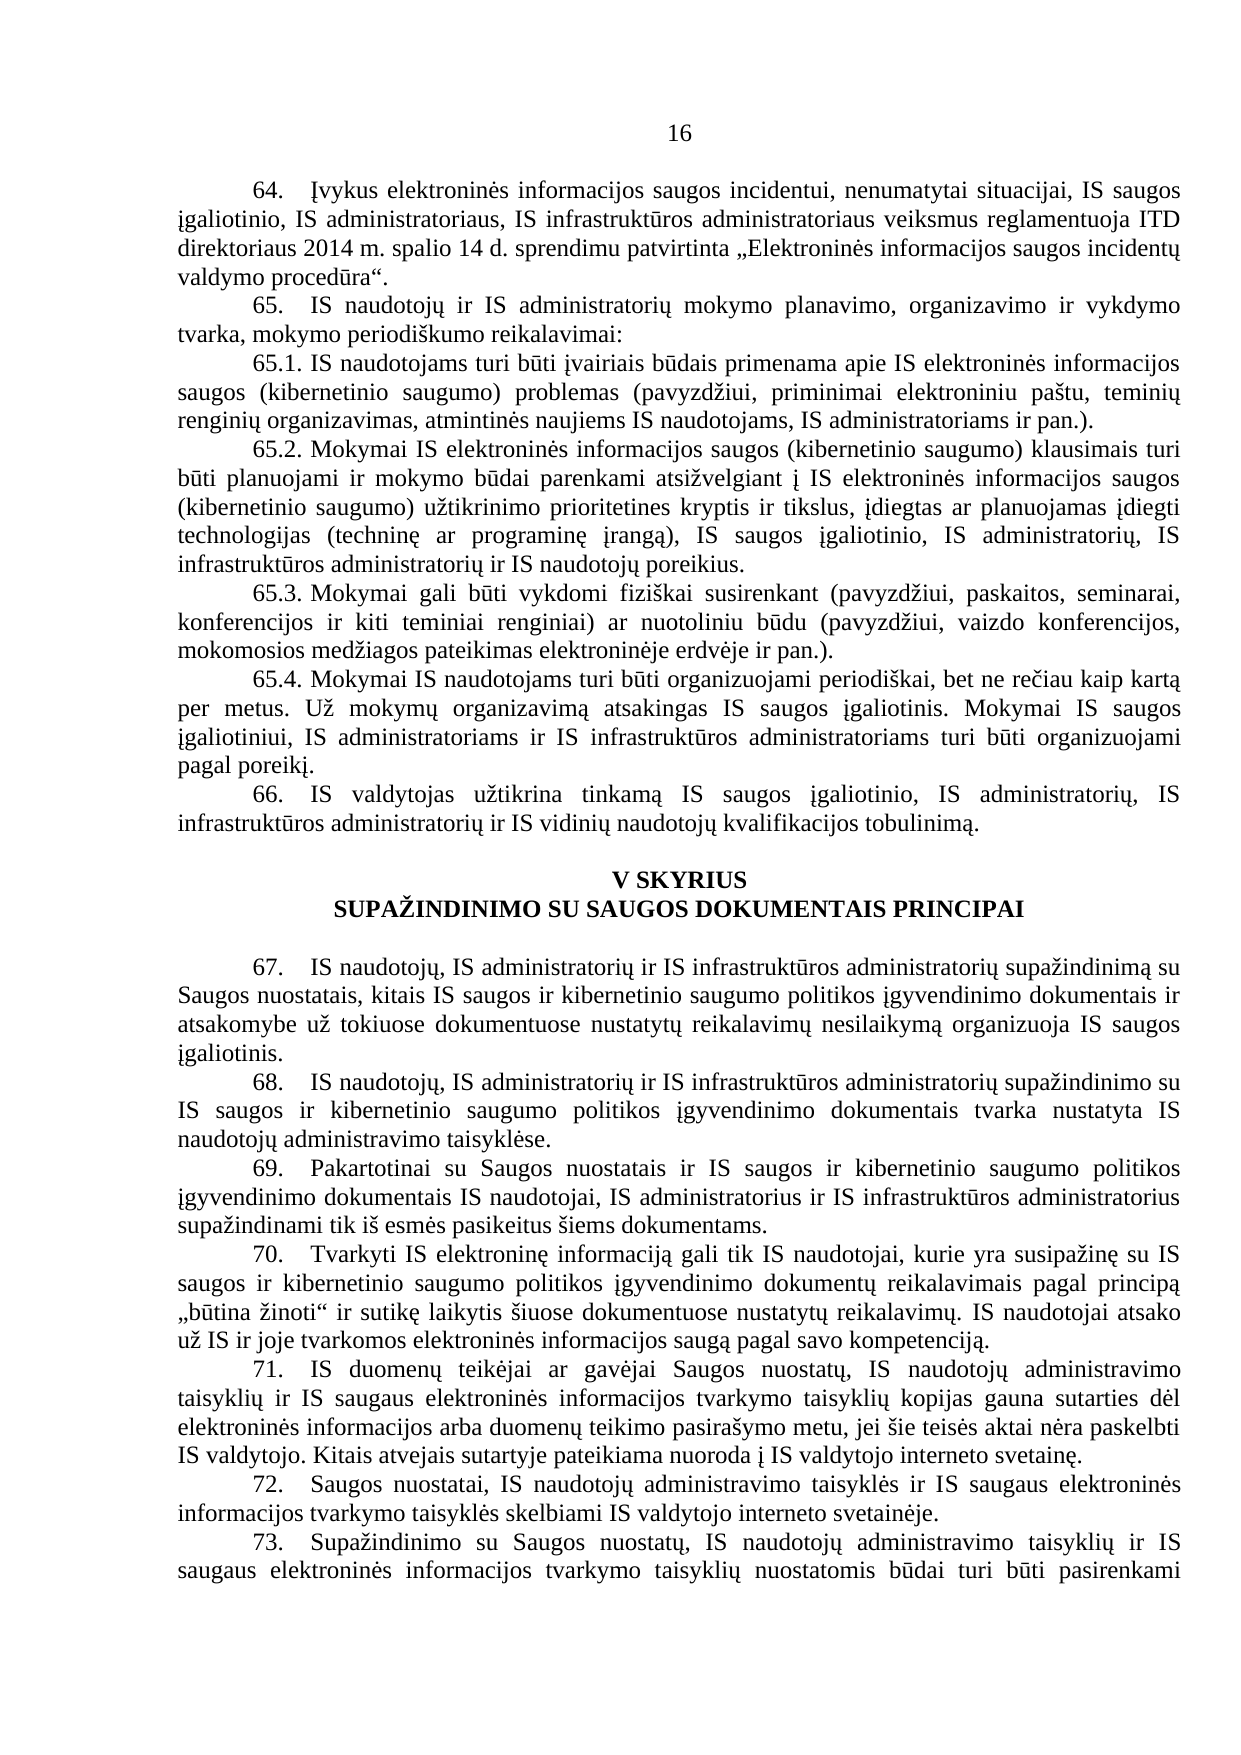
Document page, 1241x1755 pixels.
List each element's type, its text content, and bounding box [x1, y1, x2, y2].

text 70. Tvarkyti IS elektroninę informaciją gali tik IS naudotojai, kurie yra susipažinę su IS saugos ir kibernetinio saugumo politikos įgyvendinimo dokumentų reikalavimais pagal principą „būtina žinoti“ ir sutikę laikytis šiuose dokumentuose nustatytų reikalavimų. IS naudotojai atsako už IS ir joje tvarkomos elektroninės informacijos saugą pagal savo kompetenciją. [177, 1239, 1181, 1354]
text 65.3. Mokymai gali būti vykdomi fiziškai susirenkant (pavyzdžiui, paskaitos, seminarai, konferencijos ir kiti teminiai renginiai) ar nuotoliniu būdu (pavyzdžiui, vaizdo konferencijos, mokomosios medžiagos pateikimas elektroninėje erdvėje ir pan.). [177, 578, 1181, 664]
text 66. IS valdytojas užtikrina tinkamą IS saugos įgaliotinio, IS administratorių, IS infrastruktūros administratorių ir IS vidinių naudotojų kvalifikacijos tobulinimą. [177, 779, 1181, 837]
text 64. Įvykus elektroninės informacijos saugos incidentui, nenumatytai situacijai, IS saugos įgaliotinio, IS administratoriaus, IS infrastruktūros administratoriaus veiksmus reglamentuoja ITD direktoriaus 2014 m. spalio 14 d. sprendimu patvirtinta „Elektroninės informacijos saugos incidentų valdymo procedūra“. [177, 176, 1181, 291]
text 65.4. Mokymai IS naudotojams turi būti organizuojami periodiškai, bet ne rečiau kaip kartą per metus. Už mokymų organizavimą atsakingas IS saugos įgaliotinis. Mokymai IS saugos įgaliotiniui, IS administratoriams ir IS infrastruktūros administratoriams turi būti organizuojami pagal poreikį. [177, 664, 1181, 779]
text 65.1. IS naudotojams turi būti įvairiais būdais primenama apie IS elektroninės informacijos saugos (kibernetinio saugumo) problemas (pavyzdžiui, priminimai elektroniniu paštu, teminių renginių organizavimas, atmintinės naujiems IS naudotojams, IS administratoriams ir pan.). [177, 348, 1181, 434]
text 73. Supažindinimo su Saugos nuostatų, IS naudotojų administravimo taisyklių ir IS saugaus elektroninės informacijos tvarkymo taisyklių nuostatomis būdai turi būti pasirenkami [177, 1527, 1181, 1584]
text 67. IS naudotojų, IS administratorių ir IS infrastruktūros administratorių supažindinimą su Saugos nuostatais, kitais IS saugos ir kibernetinio saugumo politikos įgyvendinimo dokumentais ir atsakomybe už tokiuose dokumentuose nustatytų reikalavimų nesilaikymą organizuoja IS saugos įgaliotinis. [177, 952, 1181, 1067]
text SUPAŽINDINIMO SU SAUGOS DOKUMENTAIS PRINCIPAI [177, 894, 1181, 923]
text 72. Saugos nuostatai, IS naudotojų administravimo taisyklės ir IS saugaus elektroninės informacijos tvarkymo taisyklės skelbiami IS valdytojo interneto svetainėje. [177, 1469, 1181, 1527]
text 68. IS naudotojų, IS administratorių ir IS infrastruktūros administratorių supažindinimo su IS saugos ir kibernetinio saugumo politikos įgyvendinimo dokumentais tvarka nustatyta IS naudotojų administravimo taisyklėse. [177, 1067, 1181, 1153]
text 71. IS duomenų teikėjai ar gavėjai Saugos nuostatų, IS naudotojų administravimo taisyklių ir IS saugaus elektroninės informacijos tvarkymo taisyklių kopijas gauna sutarties dėl elektroninės informacijos arba duomenų teikimo pasirašymo metu, jei šie teisės aktai nėra paskelbti IS valdytojo. Kitais atvejais sutartyje pateikiama nuoroda į IS valdytojo interneto svetainę. [177, 1354, 1181, 1469]
text 65. IS naudotojų ir IS administratorių mokymo planavimo, organizavimo ir vykdymo tvarka, mokymo periodiškumo reikalavimai: [177, 291, 1181, 348]
text 69. Pakartotinai su Saugos nuostatais ir IS saugos ir kibernetinio saugumo politikos įgyvendinimo dokumentais IS naudotojai, IS administratorius ir IS infrastruktūros administratorius supažindinami tik iš esmės pasikeitus šiems dokumentams. [177, 1153, 1181, 1239]
text 65.2. Mokymai IS elektroninės informacijos saugos (kibernetinio saugumo) klausimais turi būti planuojami ir mokymo būdai parenkami atsižvelgiant į IS elektroninės informacijos saugos (kibernetinio saugumo) užtikrinimo prioritetines kryptis ir tikslus, įdiegtas ar planuojamas įdiegti technologijas (techninę ar programinę įrangą), IS saugos įgaliotinio, IS administratorių, IS infrastruktūros administratorių ir IS naudotojų poreikius. [177, 434, 1181, 578]
text V SKYRIUS [177, 866, 1181, 894]
